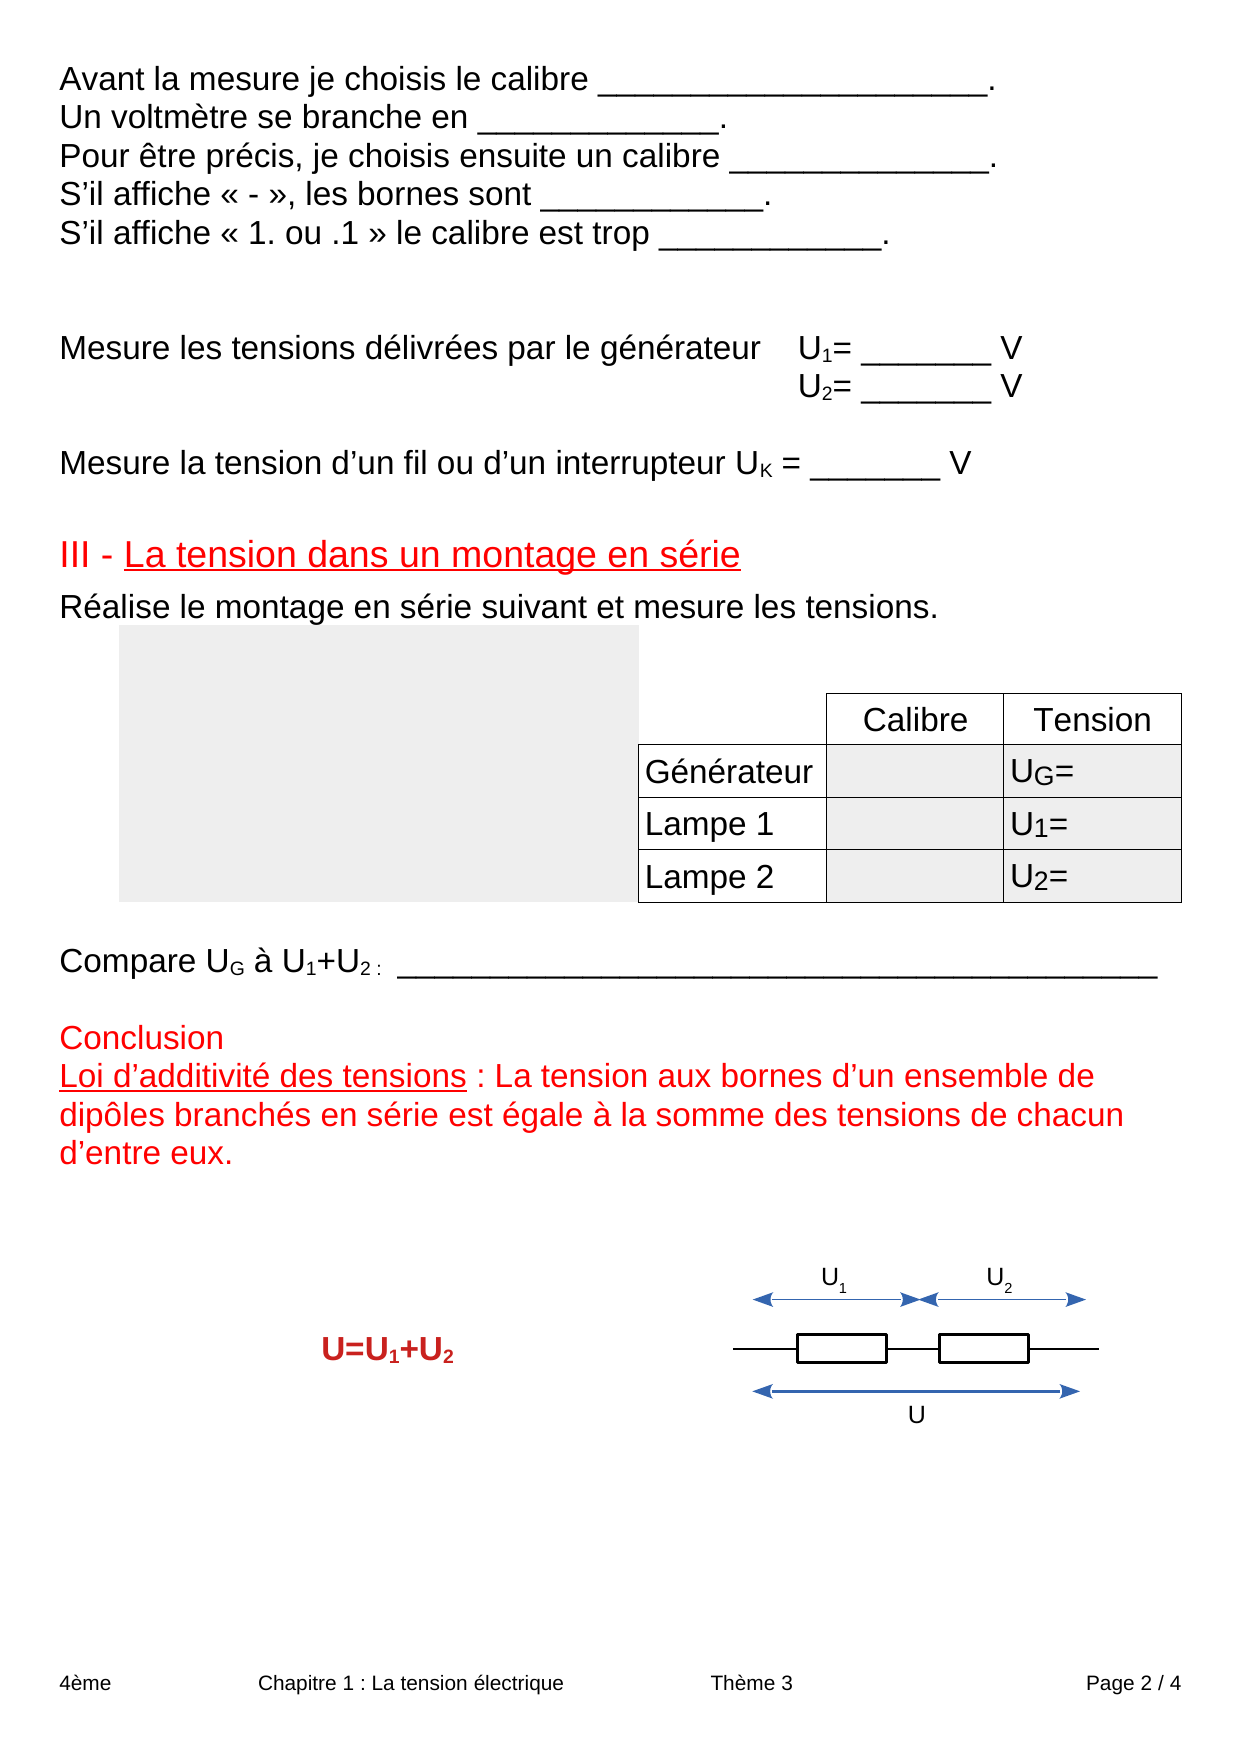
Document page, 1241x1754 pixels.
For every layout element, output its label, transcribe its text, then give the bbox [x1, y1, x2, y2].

table_header [639, 625, 827, 693]
table_cell Tension [1004, 694, 1181, 744]
text Compare UG à U1+U2 : _________________________________________ [59, 941, 1181, 980]
table_cell Générateur [639, 745, 826, 797]
table_cell [639, 693, 826, 744]
text Avant la mesure je choisis le calibre _____________________. [59, 59, 1181, 97]
text S’il affiche « 1. ou .1 » le calibre est trop ____________. [59, 213, 1181, 251]
table_cell [827, 745, 1003, 797]
table_cell U1= [1004, 798, 1181, 849]
table_header [827, 625, 1004, 693]
table_cell Calibre [827, 694, 1003, 744]
table_cell [827, 798, 1003, 849]
text U2= _______ V [59, 367, 1181, 405]
text Mesure les tensions délivrées par le générateur U1= _______ V [59, 328, 1181, 367]
table_header U=U1+U2 [122, 1254, 653, 1442]
table_header [119, 625, 639, 902]
text S’il affiche « - », les bornes sont ____________. [59, 174, 1181, 213]
table_cell UG= [1004, 745, 1181, 797]
table_cell [827, 850, 1003, 902]
table_cell U2= [1004, 850, 1181, 902]
subtitle La tension dans un montage en série [59, 532, 1181, 575]
table_header [653, 1254, 1179, 1442]
table_cell Lampe 2 [639, 850, 826, 902]
table_header [1004, 625, 1181, 693]
subtitle Conclusion Loi d’additivité des tensions : La tension aux bornes d’un ensemble de dipôles branchés en série est égale à la somme des tensions de chacun d’entre eux. [59, 1018, 1181, 1172]
text Réalise le montage en série suivant et mesure les tensions. [59, 587, 1181, 625]
table_cell Lampe 1 [639, 798, 826, 849]
text Pour être précis, je choisis ensuite un calibre ______________. [59, 136, 1181, 174]
text Mesure la tension d’un fil ou d’un interrupteur UK = _______ V [59, 443, 1181, 482]
text Un voltmètre se branche en _____________. [59, 97, 1181, 136]
